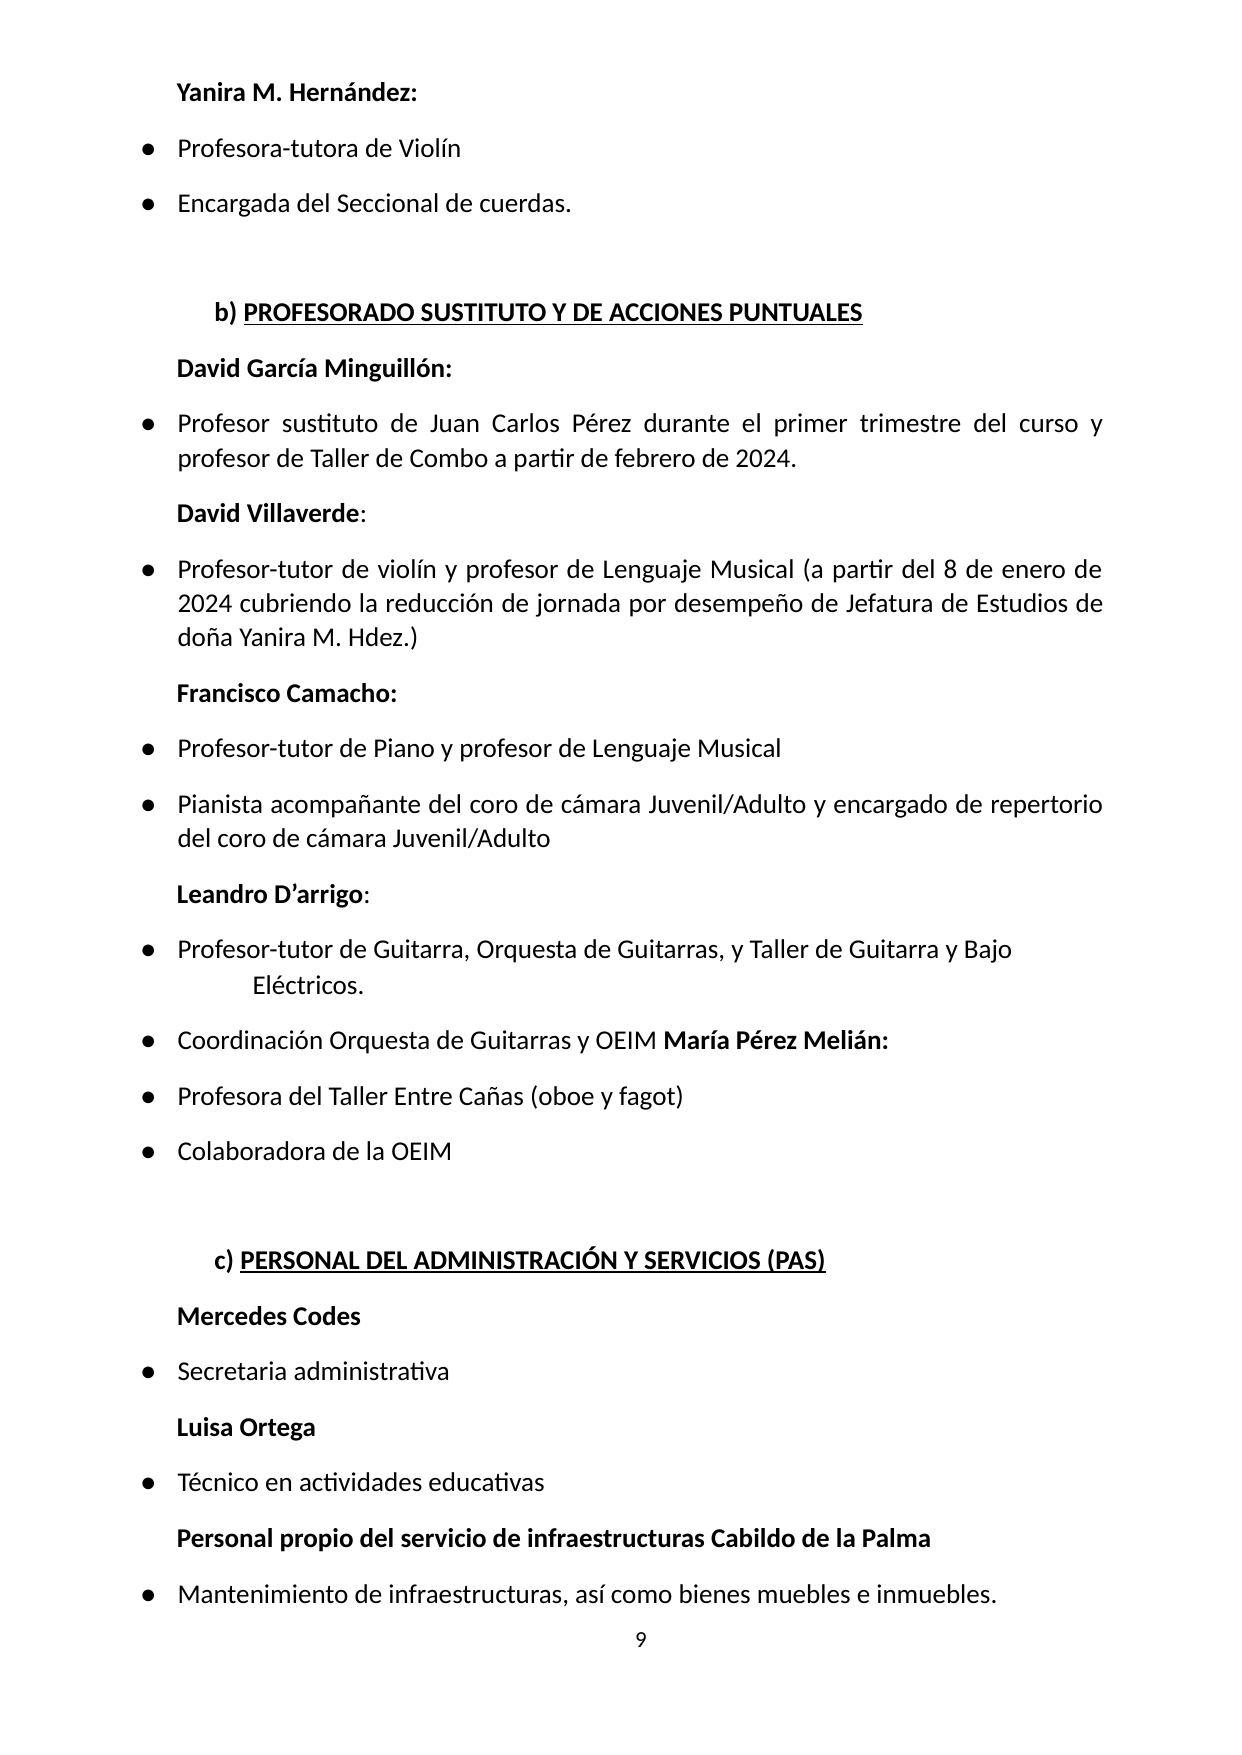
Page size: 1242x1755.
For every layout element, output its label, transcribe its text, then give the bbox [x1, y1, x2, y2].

list Profesor-tutor de Guitarra, Orquesta de Guitarras, y Taller de Guitarra y Bajo [140, 932, 1104, 966]
text Luisa Ortega [177, 1410, 1104, 1443]
list Profesor-tutor de violín y profesor de Lenguaje Musical (a partir del 8 de enero de 2024 cubriendo la reducción de jornada por desempeño de Jefatura de Estudios de doña Yanira M. Hdez.) [140, 552, 1104, 653]
list Secretaria administrativa [140, 1354, 1104, 1387]
text Leandro D’arrigo: [177, 877, 1104, 910]
list Profesora-tutora de Violín [140, 131, 1104, 164]
text Eléctricos. [252, 968, 1104, 1001]
list Profesor sustituto de Juan Carlos Pérez durante el primer trimestre del curso y profesor de Taller de Combo a partir de febrero de 2024. [140, 407, 1104, 474]
text Yanira M. Hernández: [177, 75, 1104, 108]
text David Villaverde: [177, 496, 1104, 529]
list Profesora del Taller Entre Cañas (oboe y fagot) [140, 1079, 1104, 1112]
list Encargada del Seccional de cuerdas. [140, 186, 1104, 219]
list Colaboradora de la OEIM [140, 1134, 1104, 1167]
list Coordinación Orquesta de Guitarras y OEIM María Pérez Melián: [140, 1023, 1104, 1056]
text Mercedes Codes [177, 1299, 1104, 1332]
list Técnico en actividades educativas [140, 1466, 1104, 1499]
text Personal propio del servicio de infraestructuras Cabildo de la Palma [177, 1521, 1104, 1554]
list Profesor-tutor de Piano y profesor de Lenguaje Musical [140, 732, 1104, 765]
subtitle b) PROFESORADO SUSTITUTO Y DE ACCIONES PUNTUALES [214, 295, 1104, 328]
list Pianista acompañante del coro de cámara Juvenil/Adulto y encargado de repertorio del coro de cámara Juvenil/Adulto [140, 787, 1104, 854]
list Mantenimiento de infraestructuras, así como bienes muebles e inmuebles. [140, 1577, 1104, 1610]
text Francisco Camacho: [177, 676, 1104, 709]
text David García Minguillón: [177, 351, 1104, 384]
subtitle c) PERSONAL DEL ADMINISTRACIÓN Y SERVICIOS (PAS) [214, 1243, 1104, 1276]
